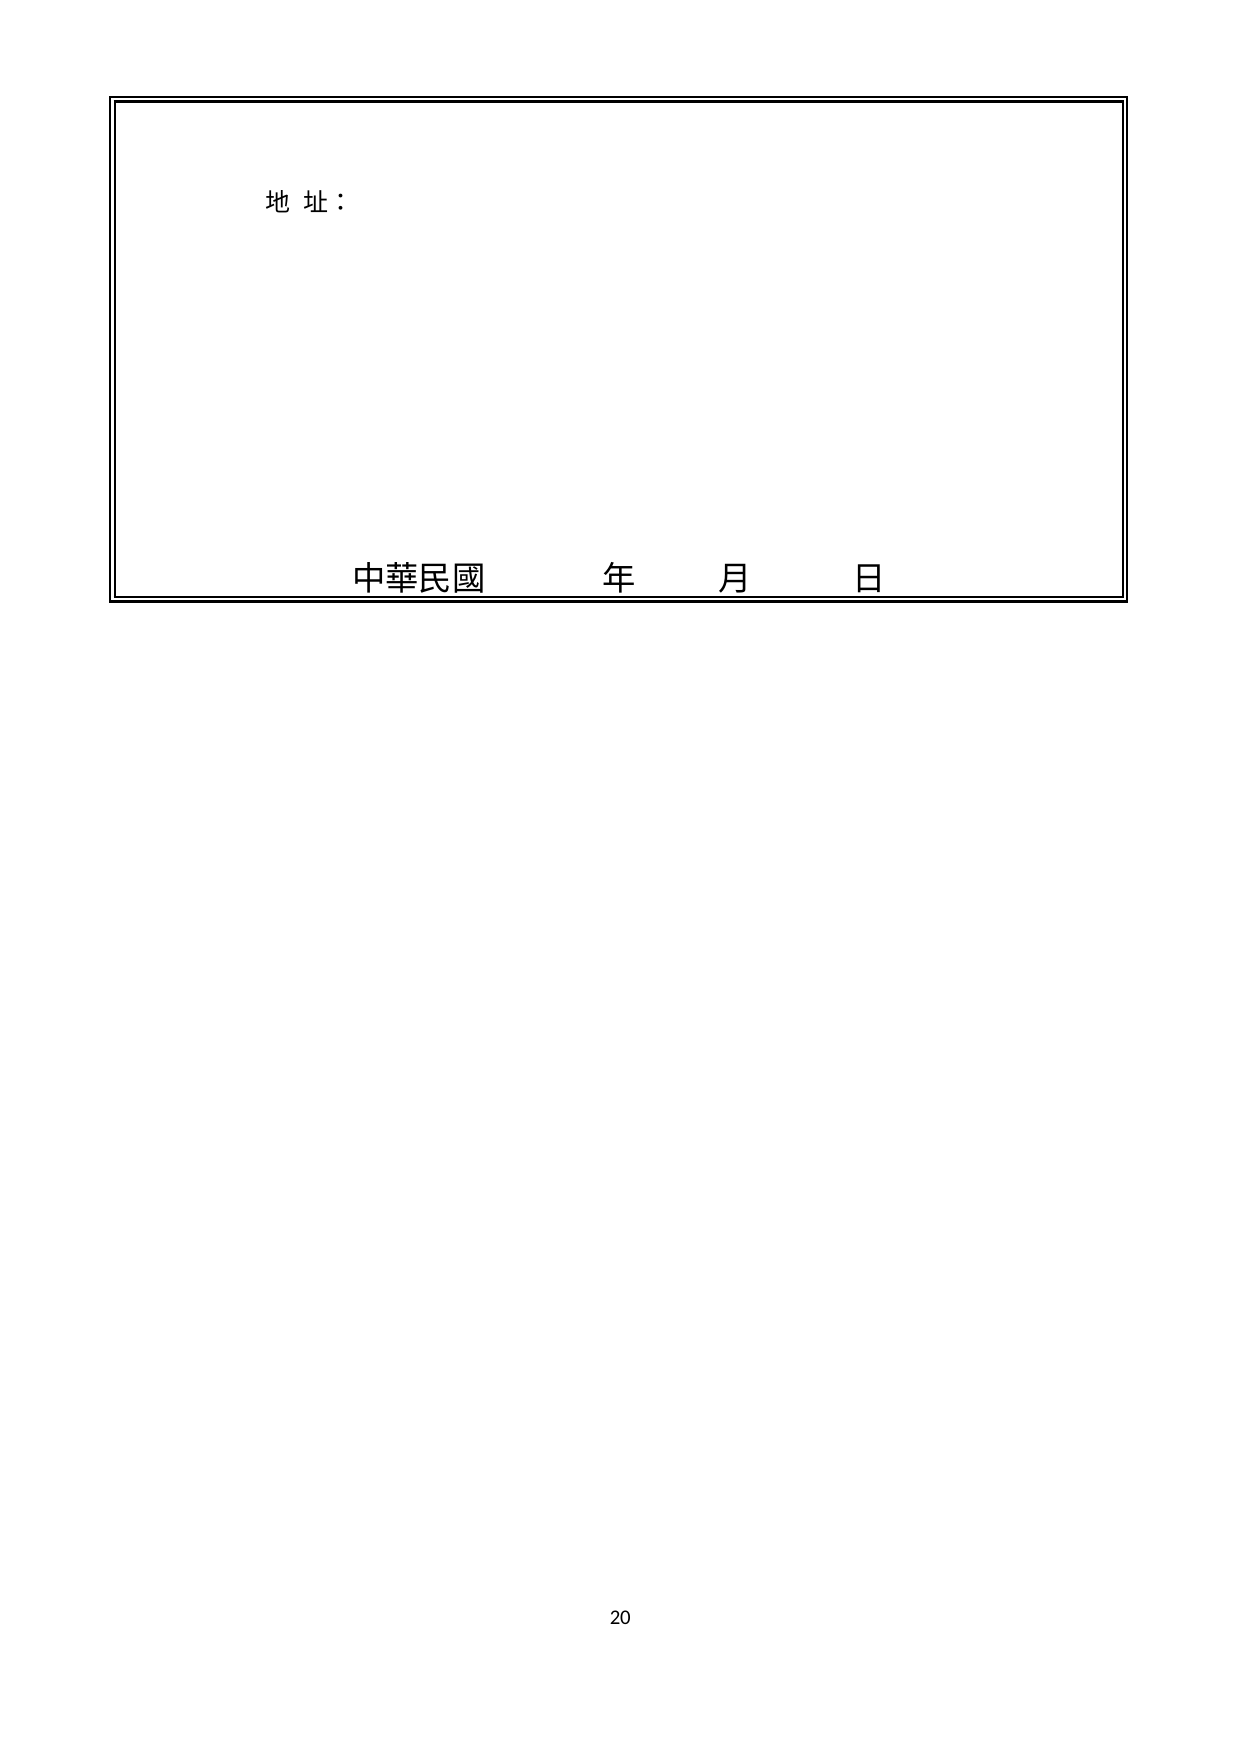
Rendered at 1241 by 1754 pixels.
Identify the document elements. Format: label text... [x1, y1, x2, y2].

table_header 地 址： 中華民國 年 月 日 [116, 103, 1122, 596]
